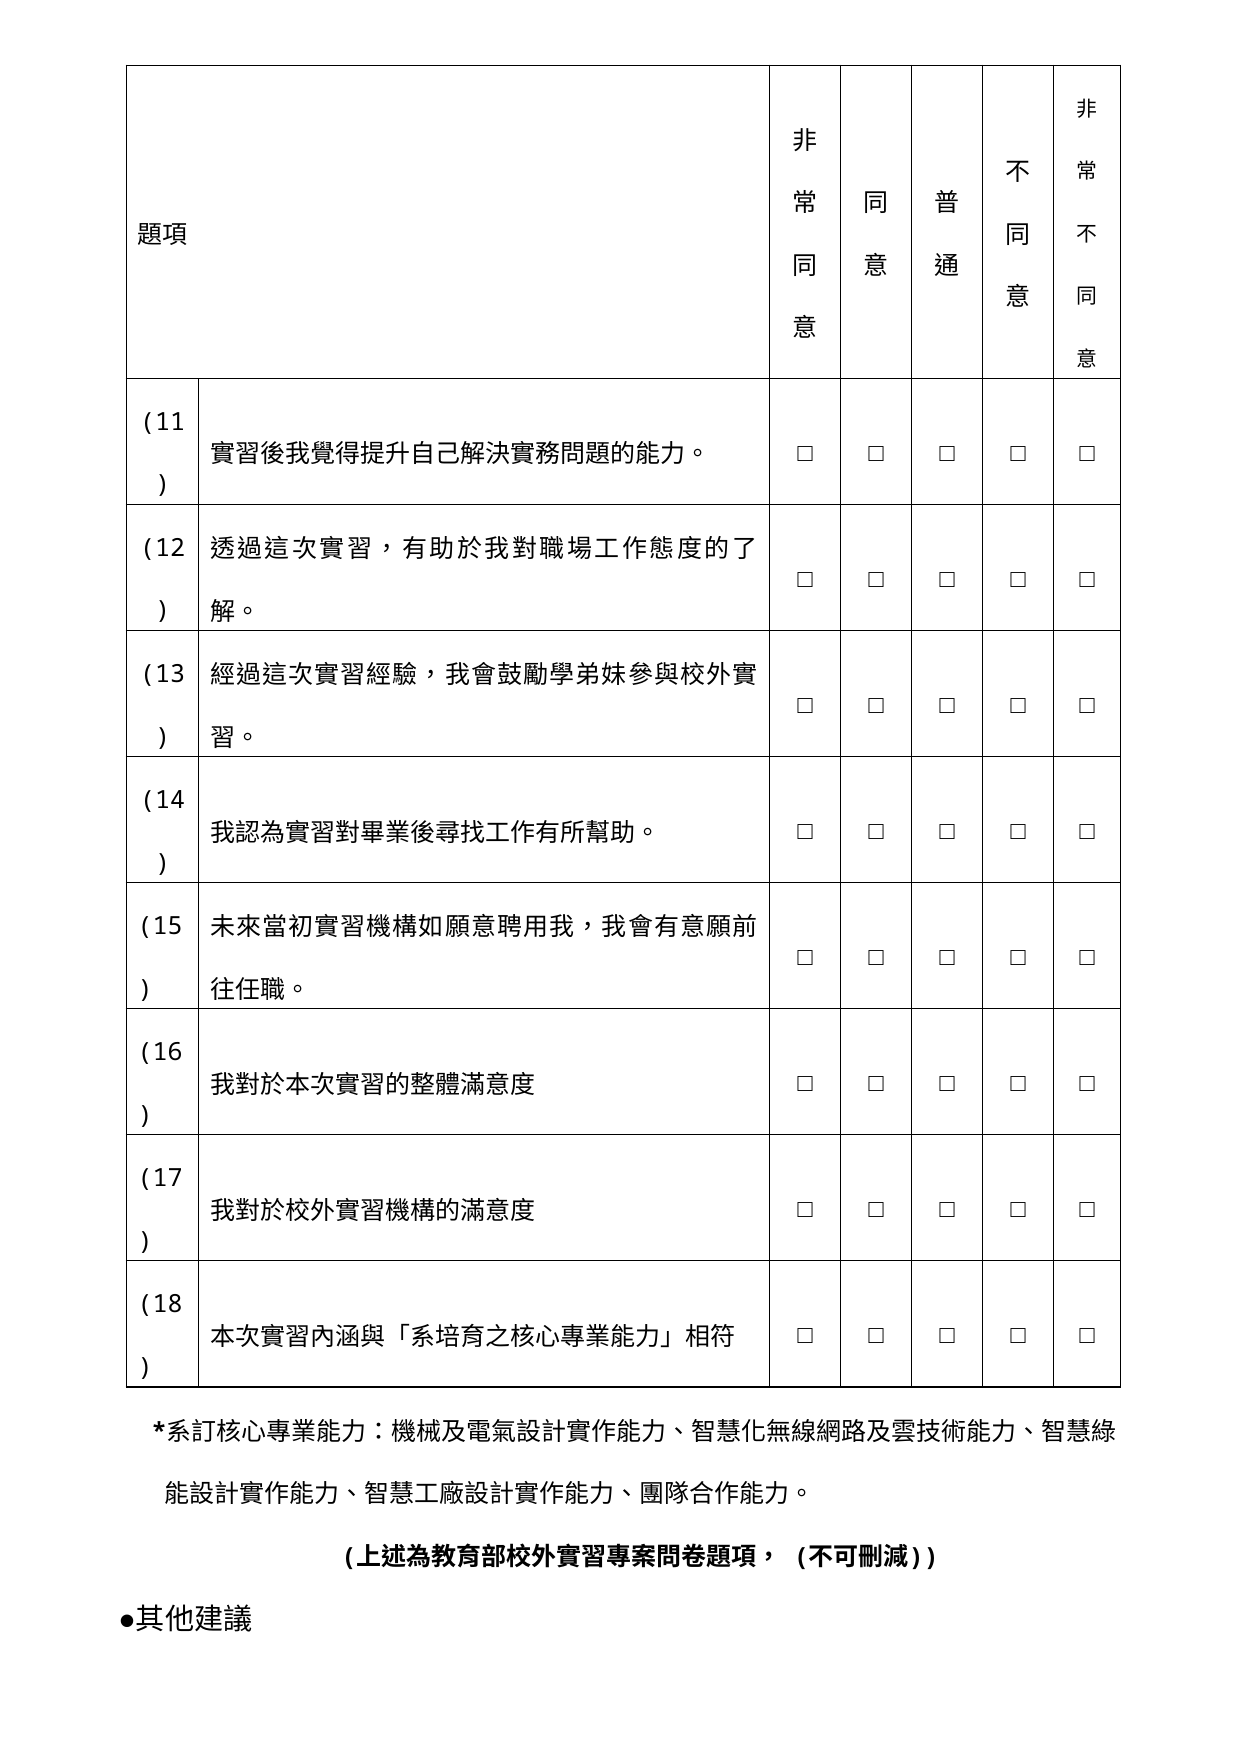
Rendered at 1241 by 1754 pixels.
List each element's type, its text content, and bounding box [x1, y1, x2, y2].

text ●其他建議 [118, 1575, 1128, 1637]
table_cell □ [1054, 1009, 1120, 1134]
table_cell □ [912, 631, 982, 756]
table_cell □ [770, 1261, 840, 1386]
table_cell □ [770, 1135, 840, 1260]
table_cell □ [770, 505, 840, 630]
table_header 非常不同意 [1054, 66, 1120, 378]
table_cell □ [912, 1261, 982, 1386]
table_cell □ [770, 883, 840, 1008]
table_cell □ [983, 505, 1053, 630]
table_cell □ [912, 757, 982, 882]
table_cell □ [1054, 505, 1120, 630]
table_cell □ [912, 1009, 982, 1134]
table_cell (15) [127, 883, 198, 1008]
table_cell 本次實習內涵與「系培育之核心專業能力」相符 [199, 1261, 769, 1386]
table_cell □ [841, 883, 911, 1008]
table_cell □ [983, 1009, 1053, 1134]
table_cell □ [983, 1261, 1053, 1386]
table_header 不同意 [983, 66, 1053, 378]
table_cell □ [983, 757, 1053, 882]
table_cell (17) [127, 1135, 198, 1260]
table_cell (13) [127, 631, 198, 756]
table_cell (11) [127, 379, 198, 504]
table_cell □ [912, 883, 982, 1008]
table_header 題項 [127, 66, 769, 378]
table_cell □ [841, 1135, 911, 1260]
text (上述為教育部校外實習專案問卷題項， (不可刪減)) [118, 1512, 1128, 1575]
table_cell □ [770, 757, 840, 882]
table_cell □ [983, 631, 1053, 756]
table_cell □ [1054, 379, 1120, 504]
table_header 非常同意 [770, 66, 840, 378]
table_cell 經過這次實習經驗，我會鼓勵學弟妹參與校外實習。 [199, 631, 769, 756]
table_cell 實習後我覺得提升自己解決實務問題的能力。 [199, 379, 769, 504]
table_cell □ [841, 379, 911, 504]
table_cell 我認為實習對畢業後尋找工作有所幫助。 [199, 757, 769, 882]
table_cell (14) [127, 757, 198, 882]
table_cell □ [841, 505, 911, 630]
table_cell □ [1054, 883, 1120, 1008]
table_cell □ [841, 757, 911, 882]
table_cell (18) [127, 1261, 198, 1386]
table_cell (12) [127, 505, 198, 630]
table_cell (16) [127, 1009, 198, 1134]
table_cell □ [912, 1135, 982, 1260]
table_cell □ [912, 379, 982, 504]
table_cell □ [983, 379, 1053, 504]
table_header 同意 [841, 66, 911, 378]
table_cell 未來當初實習機構如願意聘用我，我會有意願前往任職。 [199, 883, 769, 1008]
table_cell 我對於校外實習機構的滿意度 [199, 1135, 769, 1260]
text *系訂核心專業能力：機械及電氣設計實作能力、智慧化無線網路及雲技術能力、智慧綠能設計實作能力、智慧工廠設計實作能力、團隊合作能力。 [151, 1387, 1128, 1512]
table_cell □ [1054, 631, 1120, 756]
table_cell □ [983, 1135, 1053, 1260]
table_cell □ [841, 1009, 911, 1134]
table_cell □ [770, 379, 840, 504]
table_cell 透過這次實習，有助於我對職場工作態度的了解。 [199, 505, 769, 630]
table_cell □ [912, 505, 982, 630]
table_cell 我對於本次實習的整體滿意度 [199, 1009, 769, 1134]
table_cell □ [983, 883, 1053, 1008]
table_cell □ [1054, 1261, 1120, 1386]
table_cell □ [841, 1261, 911, 1386]
table_cell □ [1054, 757, 1120, 882]
table_cell □ [770, 631, 840, 756]
table_cell □ [841, 631, 911, 756]
table_cell □ [1054, 1135, 1120, 1260]
table_header 普通 [912, 66, 982, 378]
table_cell □ [770, 1009, 840, 1134]
